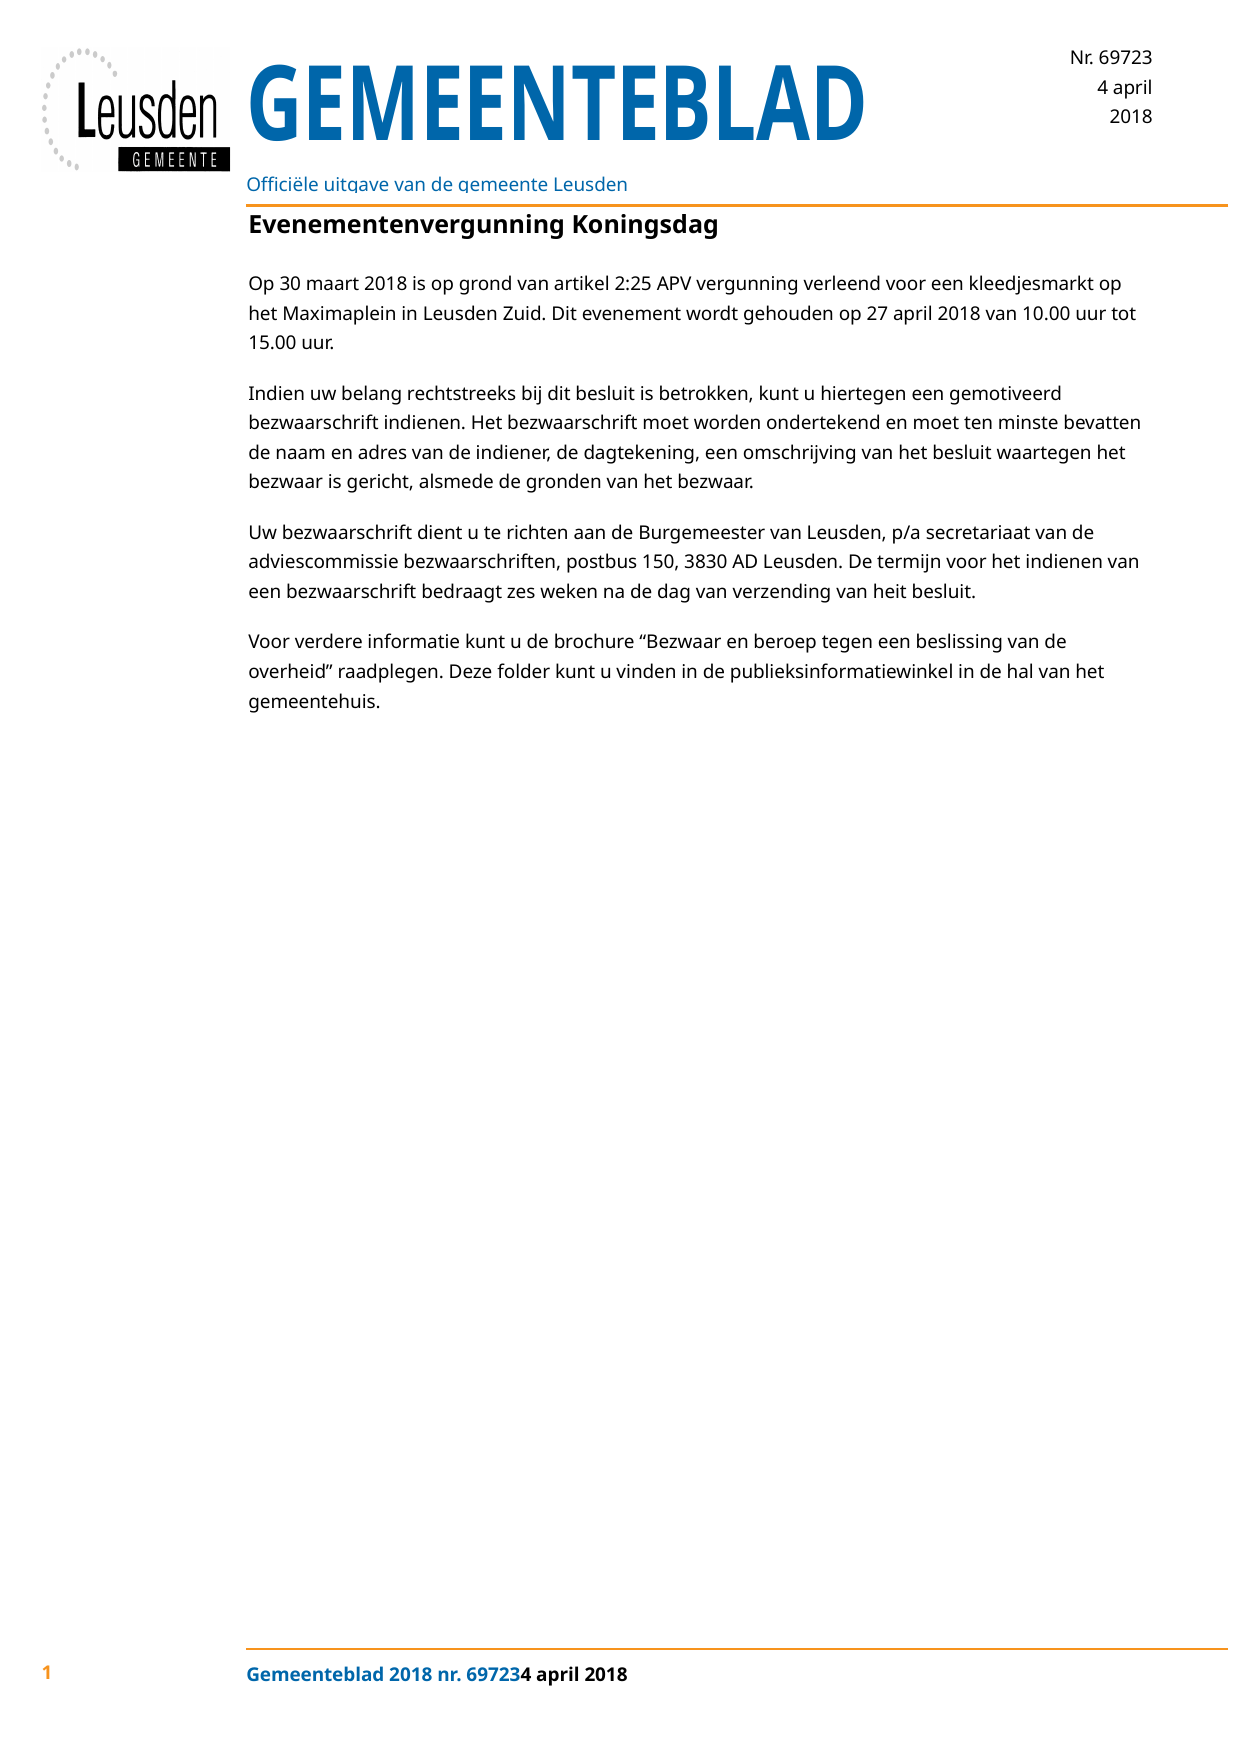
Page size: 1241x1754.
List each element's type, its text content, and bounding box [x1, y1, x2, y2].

picture [41, 47, 231, 172]
text Voor verdere informatie kunt u de brochure “Bezwaar en beroep tegen een beslissing van de overheid” raadplegen. Deze folder kunt u vinden in de publieksinformatiewinkel in de hal van het gemeentehuis. [248, 629, 1152, 713]
text Evenementenvergunning Koningsdag [248, 207, 1152, 241]
text Uw bezwaarschrift dient u te richten aan de Burgemeester van Leusden, p/a secretariaat van de adviescommissie bezwaarschriften, postbus 150, 3830 AD Leusden. De termijn voor het indienen van een bezwaarschrift bedraagt zes weken na de dag van verzending van heit besluit. [248, 519, 1152, 604]
text Indien uw belang rechtstreeks bij dit besluit is betrokken, kunt u hiertegen een gemotiveerd bezwaarschrift indienen. Het bezwaarschrift moet worden ondertekend en moet ten minste bevatten de naam en adres van de indiener, de dagtekening, een omschrijving van het besluit waartegen het bezwaar is gericht, alsmede de gronden van het bezwaar. [248, 380, 1152, 494]
text Op 30 maart 2018 is op grond van artikel 2:25 APV vergunning verleend voor een kleedjesmarkt op het Maximaplein in Leusden Zuid. Dit evenement wordt gehouden op 27 april 2018 van 10.00 uur tot 15.00 uur. [248, 270, 1152, 355]
